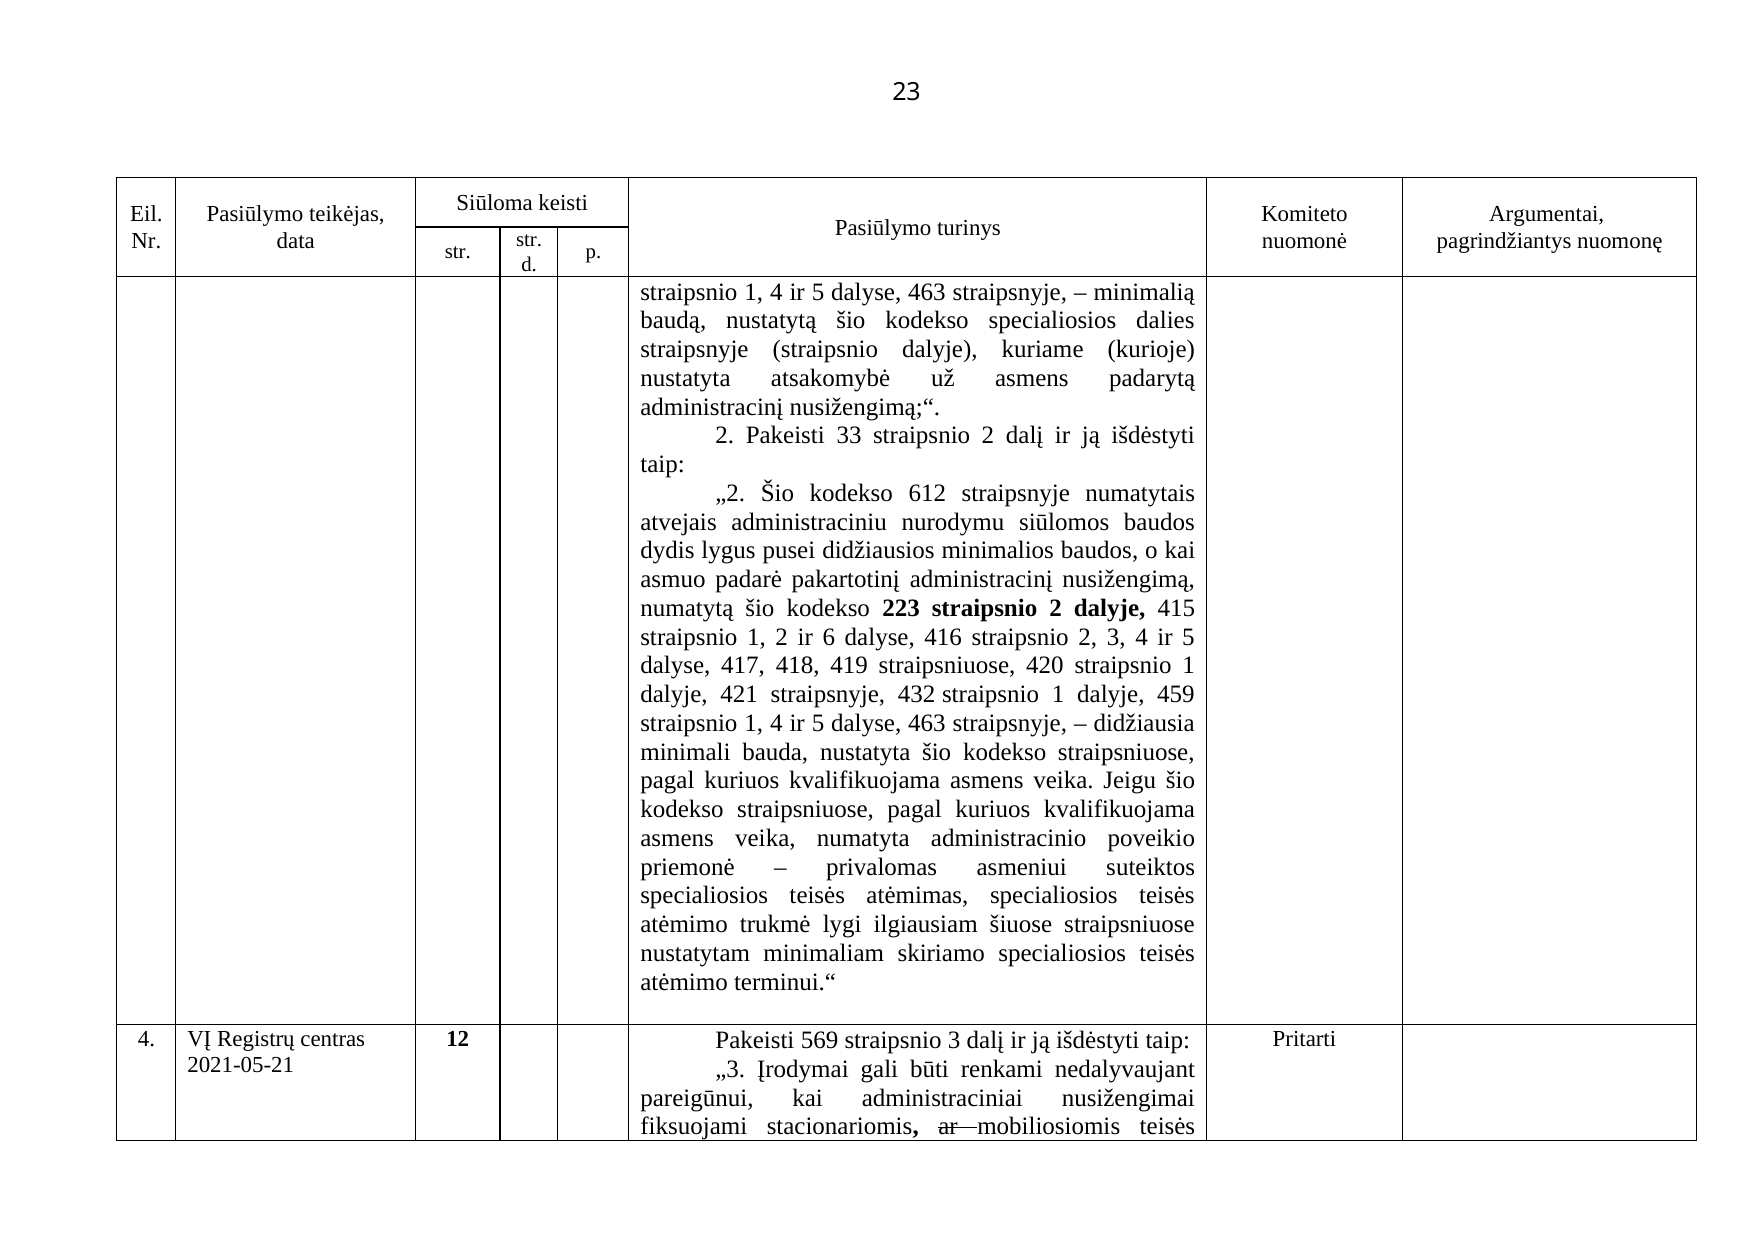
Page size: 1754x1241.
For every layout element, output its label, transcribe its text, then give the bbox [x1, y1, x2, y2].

table_cell [558, 277, 628, 1024]
table_cell str. [416, 228, 499, 276]
table_header Pasiūlymo teikėjas, data [176, 178, 415, 276]
table_cell Pakeisti 569 straipsnio 3 dalį ir ją išdėstyti taip: „3. Įrodymai gali būti renkami nedalyvaujant pareigūnui, kai administraciniai nusižengimai fiksuojami stacionariomis, ar mobiliosiomis teisės [629, 1025, 1206, 1140]
table_header Eil. Nr. [117, 178, 175, 276]
table_cell str. d. [501, 228, 557, 276]
table_cell [1207, 277, 1402, 1024]
table_cell [1403, 1025, 1696, 1140]
table_cell 4. [117, 1025, 175, 1140]
table_header Komiteto nuomonė [1207, 178, 1402, 276]
table_header Pasiūlymo turinys [629, 178, 1206, 276]
table_header Siūloma keisti [416, 178, 628, 226]
table_header Argumentai, pagrindžiantys nuomonę [1403, 178, 1696, 276]
table_cell VĮ Registrų centras 2021-05-21 [176, 1025, 415, 1140]
table_cell [1403, 277, 1696, 1024]
table_cell [558, 1025, 628, 1140]
table_cell [117, 277, 175, 1024]
table_cell [501, 1025, 557, 1140]
table_cell p. [558, 228, 628, 276]
table_cell Pritarti [1207, 1025, 1402, 1140]
table_cell [176, 277, 415, 1024]
table_cell 12 [416, 1025, 499, 1140]
table_cell straipsnio 1, 4 ir 5 dalyse, 463 straipsnyje, – minimalią baudą, nustatytą šio kodekso specialiosios dalies straipsnyje (straipsnio dalyje), kuriame (kurioje) nustatyta atsakomybė už asmens padarytą administracinį nusižengimą;“. 2. Pakeisti 33 straipsnio 2 dalį ir ją išdėstyti taip: „2. Šio kodekso 612 straipsnyje numatytais atvejais administraciniu nurodymu siūlomos baudos dydis lygus pusei didžiausios minimalios baudos, o kai asmuo padarė pakartotinį administracinį nusižengimą, numatytą šio kodekso 223 straipsnio 2 dalyje, 415 straipsnio 1, 2 ir 6 dalyse, 416 straipsnio 2, 3, 4 ir 5 dalyse, 417, 418, 419 straipsniuose, 420 straipsnio 1 dalyje, 421 straipsnyje, 432 straipsnio 1 dalyje, 459 straipsnio 1, 4 ir 5 dalyse, 463 straipsnyje, – didžiausia minimali bauda, nustatyta šio kodekso straipsniuose, pagal kuriuos kvalifikuojama asmens veika. Jeigu šio kodekso straipsniuose, pagal kuriuos kvalifikuojama asmens veika, numatyta administracinio poveikio priemonė – privalomas asmeniui suteiktos specialiosios teisės atėmimas, specialiosios teisės atėmimo trukmė lygi ilgiausiam šiuose straipsniuose nustatytam minimaliam skiriamo specialiosios teisės atėmimo terminui.“ [629, 277, 1206, 1024]
table_cell [501, 277, 557, 1024]
table_cell [416, 277, 499, 1024]
